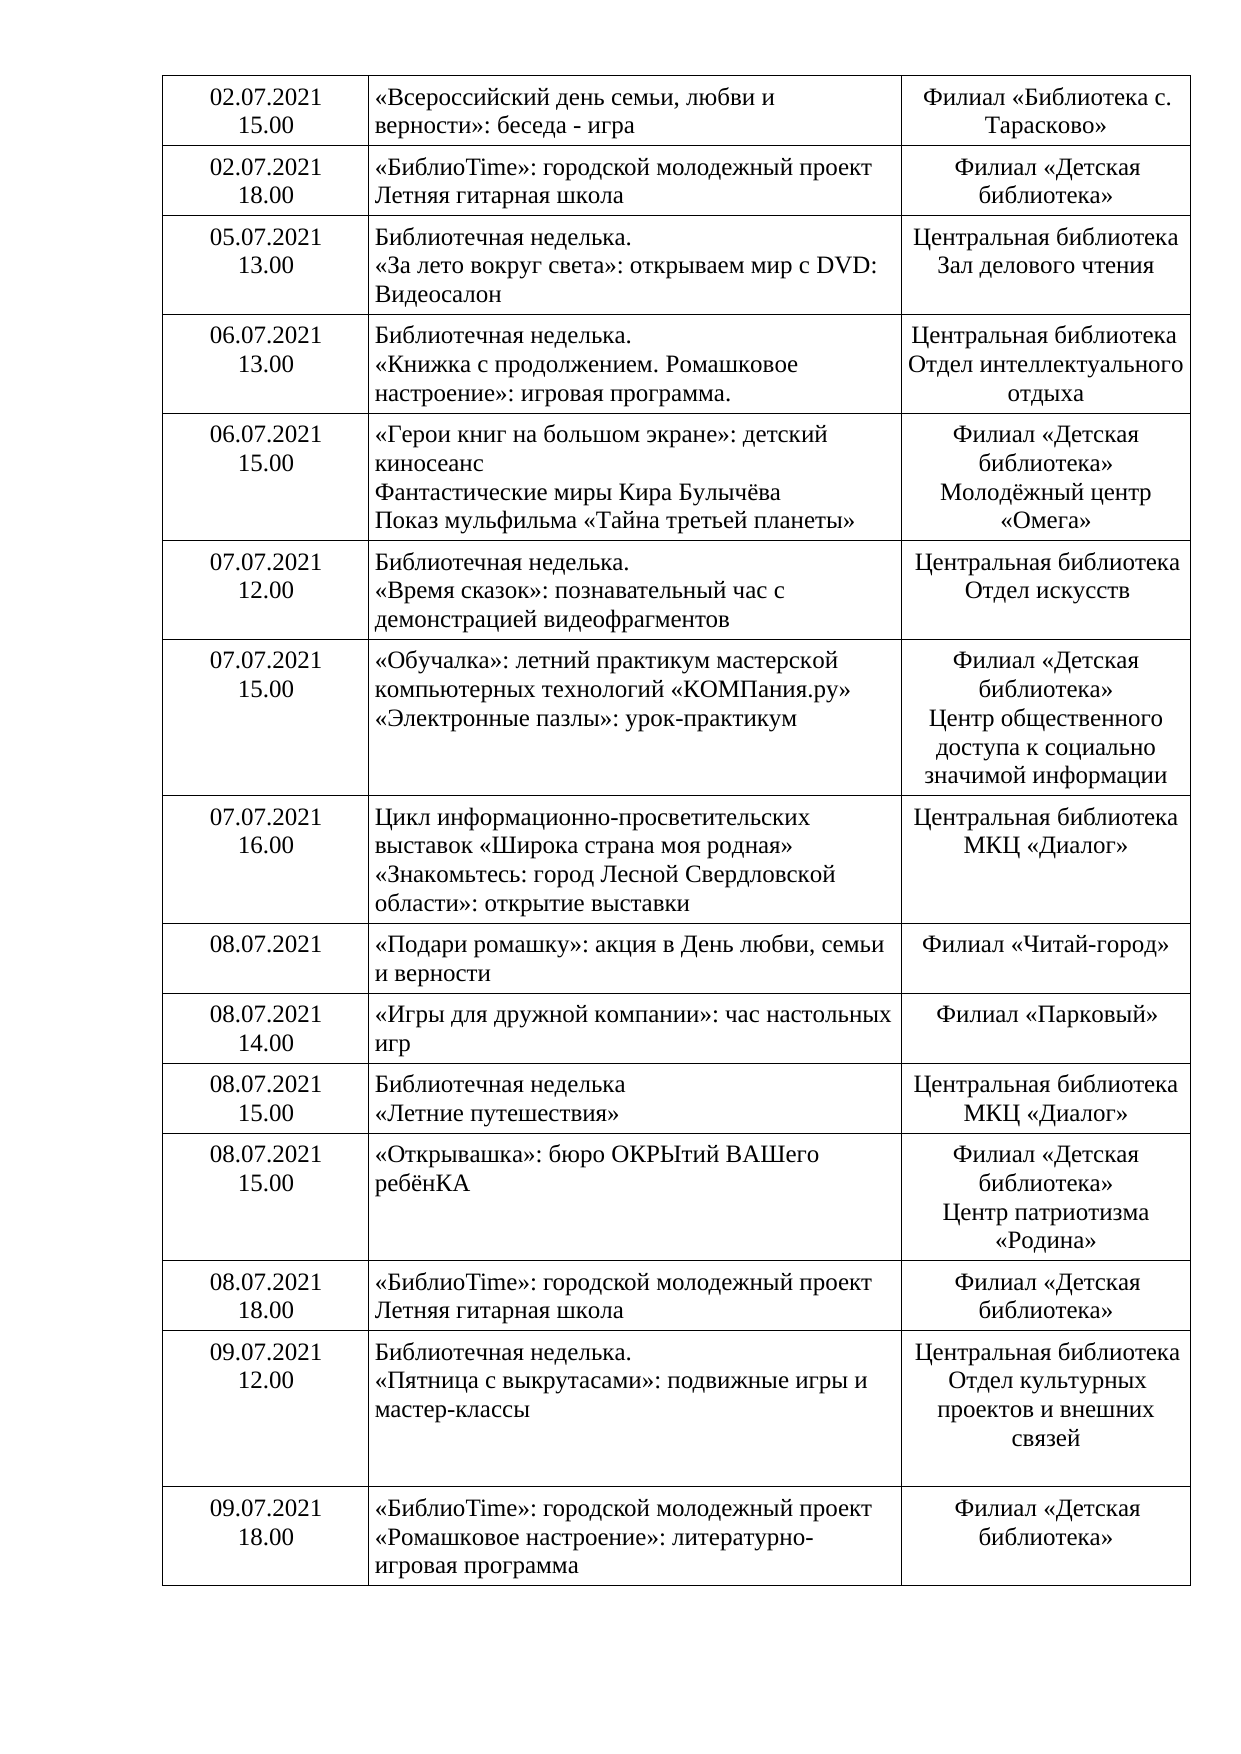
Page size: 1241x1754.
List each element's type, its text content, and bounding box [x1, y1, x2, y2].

table_cell Филиал «Библиотека с. Тарасково» [902, 76, 1190, 145]
table_cell Центральная библиотека Отдел искусств [902, 541, 1190, 639]
table_cell 08.07.2021 18.00 [163, 1261, 368, 1330]
table_cell «Игры для дружной компании»: час настольных игр [369, 994, 901, 1062]
table_cell 09.07.2021 12.00 [163, 1331, 368, 1486]
table_cell Библиотечная неделька. «Пятница с выкрутасами»: подвижные игры и мастер-классы [369, 1331, 901, 1486]
table_cell «Всероссийский день семьи, любви и верности»: беседа - игра [369, 76, 901, 145]
table_cell 08.07.2021 [163, 924, 368, 992]
table_cell «Открывашка»: бюро ОКРЫтий ВАШего ребёнКА [369, 1134, 901, 1260]
table_cell Филиал «Детская библиотека» [902, 1487, 1190, 1585]
table_cell «Обучалка»: летний практикум мастерской компьютерных технологий «КОМПания.ру» «Электронные пазлы»: урок-практикум [369, 640, 901, 795]
table_cell 07.07.2021 16.00 [163, 796, 368, 922]
table_cell 02.07.2021 15.00 [163, 76, 368, 145]
table_cell «Подари ромашку»: акция в День любви, семьи и верности [369, 924, 901, 992]
table_cell «Герои книг на большом экране»: детский киносеанс Фантастические миры Кира Булычёва Показ мульфильма «Тайна третьей планеты» [369, 414, 901, 540]
table_cell 08.07.2021 15.00 [163, 1134, 368, 1260]
table_cell Филиал «Детская библиотека» [902, 1261, 1190, 1330]
table_cell Центральная библиотека Отдел интеллектуального отдыха [902, 315, 1190, 412]
table_cell 02.07.2021 18.00 [163, 146, 368, 215]
table_cell Центральная библиотека Отдел культурных проектов и внешних связей [902, 1331, 1190, 1486]
table_cell «БиблиоTime»: городской молодежный проект «Ромашковое настроение»: литературно-игровая программа [369, 1487, 901, 1585]
table_cell Филиал «Читай-город» [902, 924, 1190, 992]
table_cell 08.07.2021 14.00 [163, 994, 368, 1062]
table_cell Филиал «Парковый» [902, 994, 1190, 1062]
table_cell Филиал «Детская библиотека» Молодёжный центр «Омега» [902, 414, 1190, 540]
table_cell «БиблиоTime»: городской молодежный проект Летняя гитарная школа [369, 1261, 901, 1330]
table_cell Центральная библиотека МКЦ «Диалог» [902, 796, 1190, 922]
table_cell Библиотечная неделька «Летние путешествия» [369, 1064, 901, 1132]
table_cell 05.07.2021 13.00 [163, 216, 368, 314]
table_cell 06.07.2021 13.00 [163, 315, 368, 412]
table_cell Цикл информационно-просветительских выставок «Широка страна моя родная» «Знакомьтесь: город Лесной Свердловской области»: открытие выставки [369, 796, 901, 922]
table_cell Библиотечная неделька. «За лето вокруг света»: открываем мир с DVD: Видеосалон [369, 216, 901, 314]
table_cell Филиал «Детская библиотека» Центр общественного доступа к социально значимой информации [902, 640, 1190, 795]
table_cell 07.07.2021 12.00 [163, 541, 368, 639]
table_cell 06.07.2021 15.00 [163, 414, 368, 540]
table_cell Центральная библиотека МКЦ «Диалог» [902, 1064, 1190, 1132]
table_cell Филиал «Детская библиотека» Центр патриотизма «Родина» [902, 1134, 1190, 1260]
table_cell Филиал «Детская библиотека» [902, 146, 1190, 215]
table_cell 08.07.2021 15.00 [163, 1064, 368, 1132]
table_cell Библиотечная неделька. «Книжка с продолжением. Ромашковое настроение»: игровая программа. [369, 315, 901, 412]
table_cell «БиблиоTime»: городской молодежный проект Летняя гитарная школа [369, 146, 901, 215]
table_cell 07.07.2021 15.00 [163, 640, 368, 795]
table_cell Библиотечная неделька. «Время сказок»: познавательный час с демонстрацией видеофрагментов [369, 541, 901, 639]
table_cell 09.07.2021 18.00 [163, 1487, 368, 1585]
table_cell Центральная библиотека Зал делового чтения [902, 216, 1190, 314]
